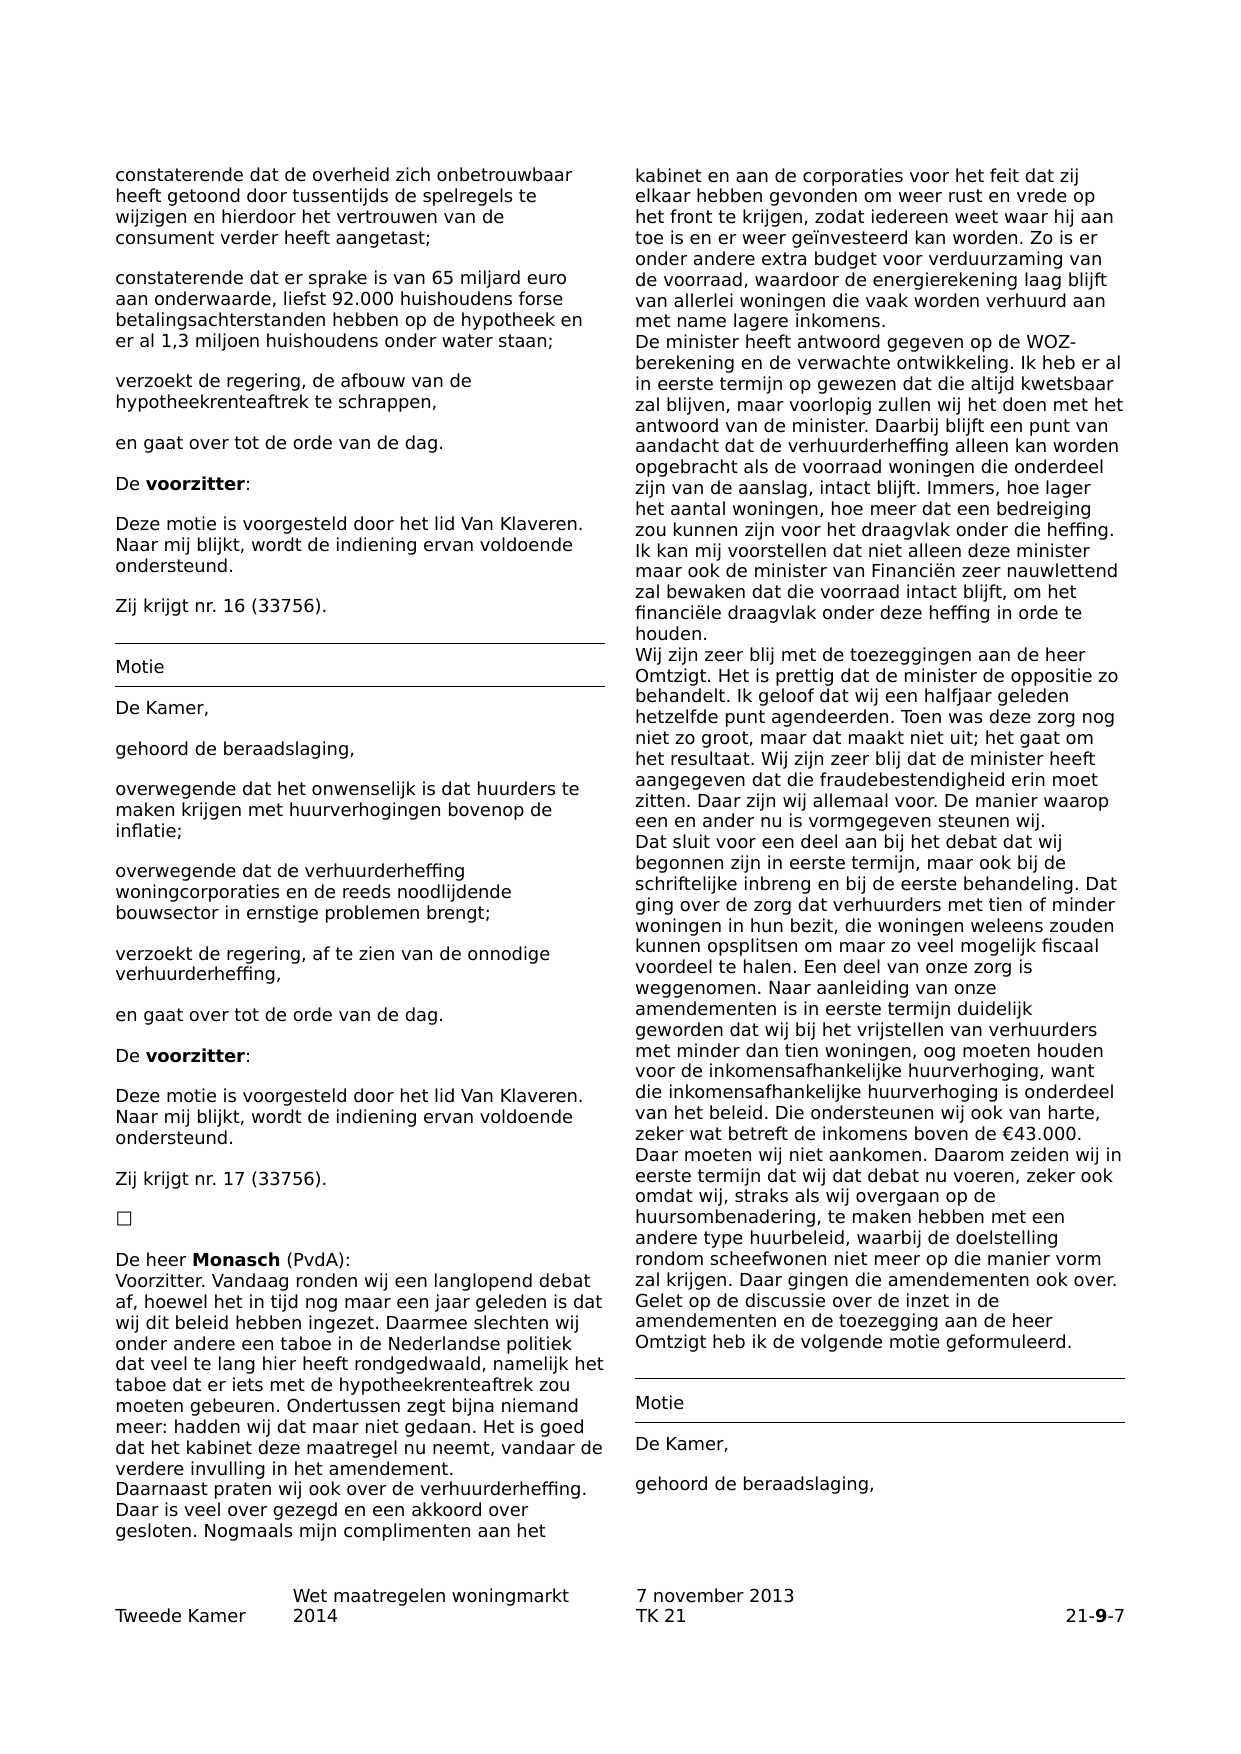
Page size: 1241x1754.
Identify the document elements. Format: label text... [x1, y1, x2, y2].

text gehoord de beraadslaging, [635, 1474, 1125, 1495]
text Motie [635, 1393, 1125, 1413]
text Zij krijgt nr. 17 (33756). [115, 1168, 605, 1189]
text De minister heeft antwoord gegeven op de WOZ-berekening en de verwachte ontwikkeling. Ik heb er al in eerste termijn op gewezen dat die altijd kwetsbaar zal blijven, maar voorlopig zullen wij het doen met het antwoord van de minister. Daarbij blijft een punt van aandacht dat de verhuurderheffing alleen kan worden opgebracht als de voorraad woningen die onderdeel zijn van de aanslag, intact blijft. Immers, hoe lager het aantal woningen, hoe meer dat een bedreiging zou kunnen zijn voor het draagvlak onder die heffing. Ik kan mij voorstellen dat niet alleen deze minister maar ook de minister van Financiën zeer nauwlettend zal bewaken dat die voorraad intact blijft, om het financiële draagvlak onder deze heffing in orde te houden. [635, 332, 1125, 644]
text kabinet en aan de corporaties voor het feit dat zij elkaar hebben gevonden om weer rust en vrede op het front te krijgen, zodat iedereen weet waar hij aan toe is en er weer geïnvesteerd kan worden. Zo is er onder andere extra budget voor verduurzaming van de voorraad, waardoor de energierekening laag blijft van allerlei woningen die vaak worden verhuurd aan met name lagere inkomens. [635, 165, 1125, 332]
text Motie [115, 657, 605, 678]
text ⬜ [115, 1209, 605, 1230]
text De voorzitter: [115, 473, 605, 494]
text overwegende dat de verhuurderheffing woningcorporaties en de reeds noodlijdende bouwsector in ernstige problemen brengt; [115, 861, 605, 923]
text Deze motie is voorgesteld door het lid Van Klaveren. Naar mij blijkt, wordt de indiening ervan voldoende ondersteund. [115, 1086, 605, 1148]
text en gaat over tot de orde van de dag. [115, 1005, 605, 1026]
text Daarnaast praten wij ook over de verhuurderheffing. Daar is veel over gezegd en een akkoord over gesloten. Nogmaals mijn complimenten aan het [115, 1479, 605, 1542]
text Zij krijgt nr. 16 (33756). [115, 596, 605, 617]
text De Kamer, [115, 698, 605, 718]
text Wij zijn zeer blij met de toezeggingen aan de heer Omtzigt. Het is prettig dat de minister de oppositie zo behandelt. Ik geloof dat wij een halfjaar geleden hetzelfde punt agendeerden. Toen was deze zorg nog niet zo groot, maar dat maakt niet uit; het gaat om het resultaat. Wij zijn zeer blij dat de minister heeft aangegeven dat die fraudebestendigheid erin moet zitten. Daar zijn wij allemaal voor. De manier waarop een en ander nu is vormgegeven steunen wij. [635, 644, 1125, 832]
text De heer Monasch (PvdA): [115, 1250, 605, 1271]
text overwegende dat het onwenselijk is dat huurders te maken krijgen met huurverhogingen bovenop de inflatie; [115, 779, 605, 841]
text Deze motie is voorgesteld door het lid Van Klaveren. Naar mij blijkt, wordt de indiening ervan voldoende ondersteund. [115, 514, 605, 576]
text gehoord de beraadslaging, [115, 738, 605, 759]
text De voorzitter: [115, 1046, 605, 1066]
text constaterende dat er sprake is van 65 miljard euro aan onderwaarde, liefst 92.000 huishoudens forse betalingsachterstanden hebben op de hypotheek en er al 1,3 miljoen huishoudens onder water staan; [115, 268, 605, 351]
text Dat sluit voor een deel aan bij het debat dat wij begonnen zijn in eerste termijn, maar ook bij de schriftelijke inbreng en bij de eerste behandeling. Dat ging over de zorg dat verhuurders met tien of minder woningen in hun bezit, die woningen weleens zouden kunnen opsplitsen om maar zo veel mogelijk fiscaal voordeel te halen. Een deel van onze zorg is weggenomen. Naar aanleiding van onze amendementen is in eerste termijn duidelijk geworden dat wij bij het vrijstellen van verhuurders met minder dan tien woningen, oog moeten houden voor de inkomensafhankelijke huurverhoging, want die inkomensafhankelijke huurverhoging is onderdeel van het beleid. Die ondersteunen wij ook van harte, zeker wat betreft de inkomens boven de €43.000. Daar moeten wij niet aankomen. Daarom zeiden wij in eerste termijn dat wij dat debat nu voeren, zeker ook omdat wij, straks als wij overgaan op de huursombenadering, te maken hebben met een andere type huurbeleid, waarbij de doelstelling rondom scheefwonen niet meer op die manier vorm zal krijgen. Daar gingen die amendementen ook over. [635, 832, 1125, 1290]
text verzoekt de regering, de afbouw van de hypotheekrenteaftrek te schrappen, [115, 371, 605, 413]
text Voorzitter. Vandaag ronden wij een langlopend debat af, hoewel het in tijd nog maar een jaar geleden is dat wij dit beleid hebben ingezet. Daarmee slechten wij onder andere een taboe in de Nederlandse politiek dat veel te lang hier heeft rondgedwaald, namelijk het taboe dat er iets met de hypotheekrenteaftrek zou moeten gebeuren. Ondertussen zegt bijna niemand meer: hadden wij dat maar niet gedaan. Het is goed dat het kabinet deze maatregel nu neemt, vandaar de verdere invulling in het amendement. [115, 1271, 605, 1479]
text Gelet op de discussie over de inzet in de amendementen en de toezegging aan de heer Omtzigt heb ik de volgende motie geformuleerd. [635, 1290, 1125, 1353]
text constaterende dat de overheid zich onbetrouwbaar heeft getoond door tussentijds de spelregels te wijzigen en hierdoor het vertrouwen van de consument verder heeft aangetast; [115, 165, 605, 248]
text en gaat over tot de orde van de dag. [115, 433, 605, 453]
text De Kamer, [635, 1433, 1125, 1454]
text verzoekt de regering, af te zien van de onnodige verhuurderheffing, [115, 943, 605, 985]
